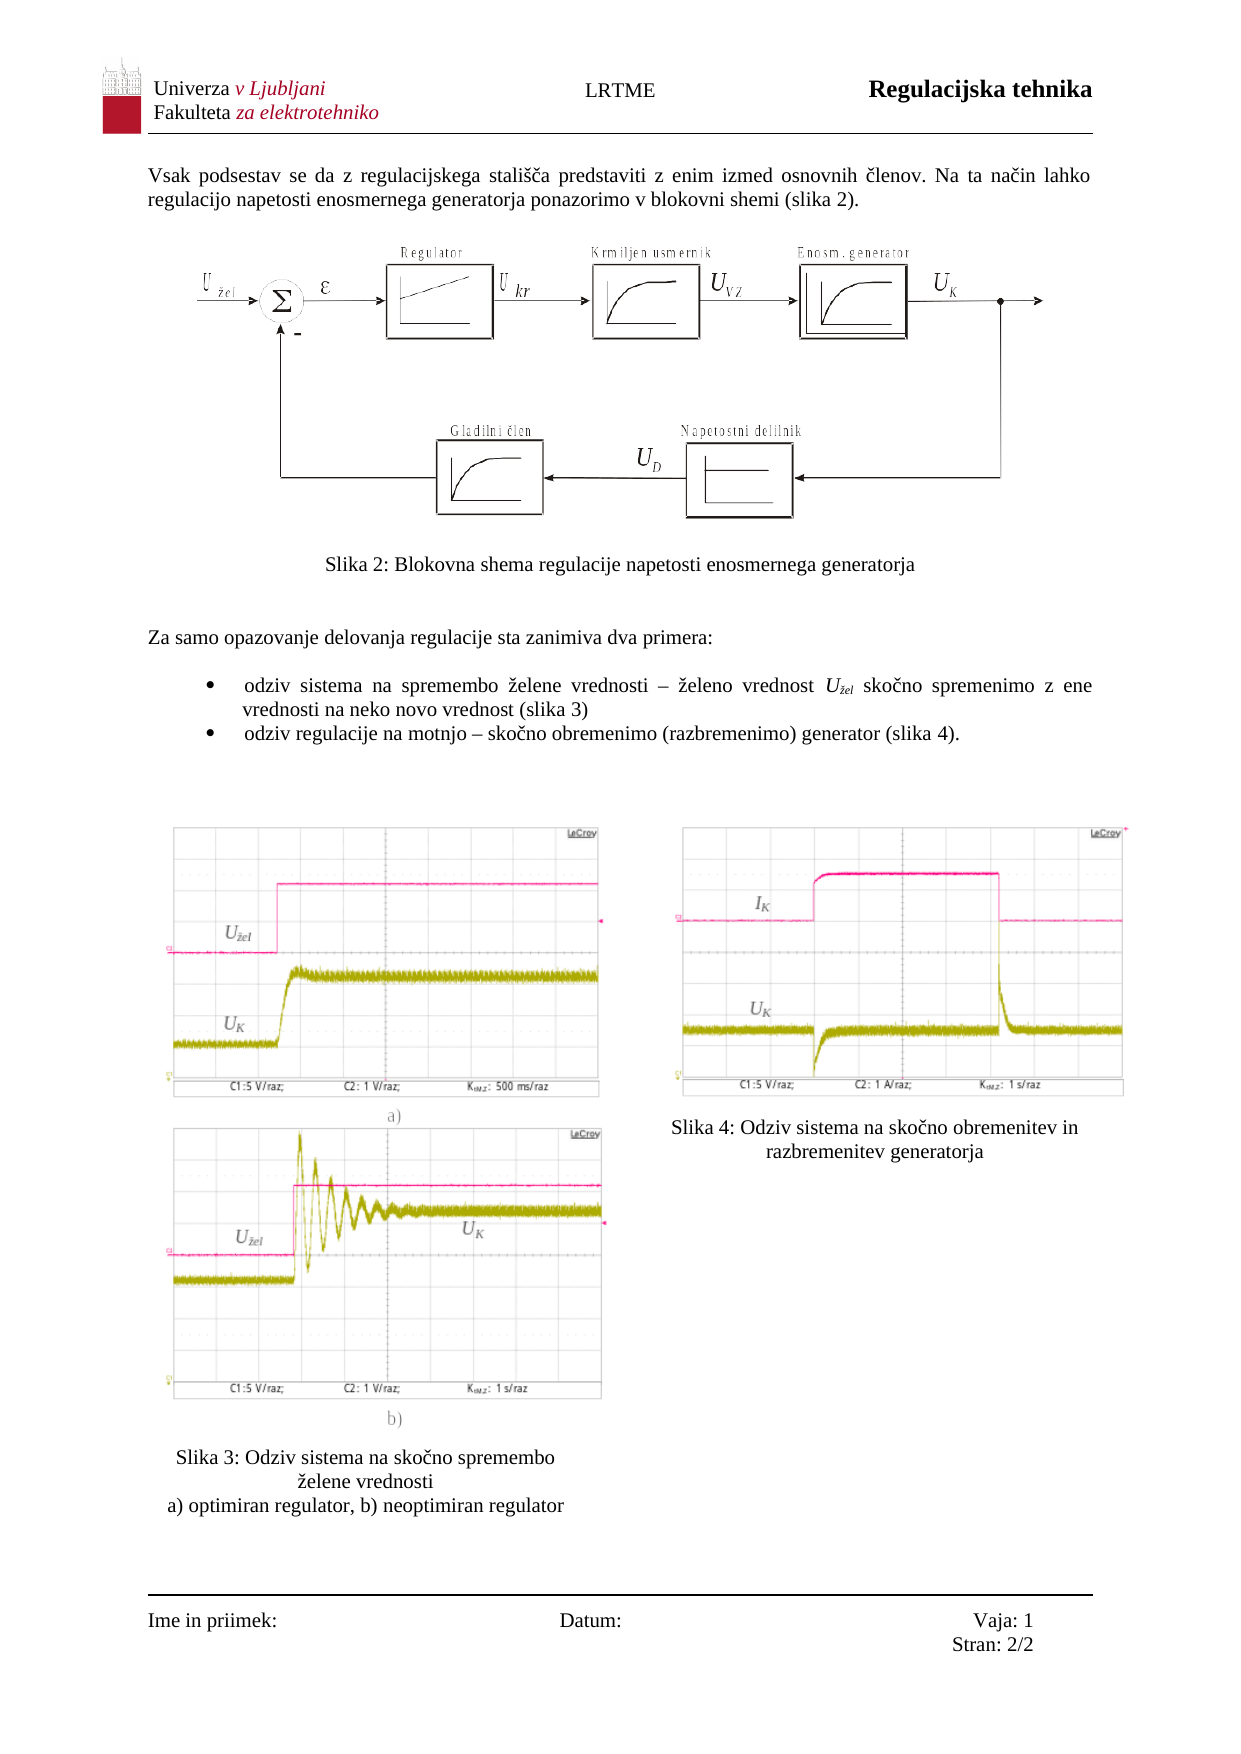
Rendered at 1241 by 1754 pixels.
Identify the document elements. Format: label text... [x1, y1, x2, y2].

text Slika 4: Odziv sistema na skočno obremenitev in razbremenitev generatorja [657, 1115, 1093, 1163]
list odziv sistema na spremembo želene vrednosti – želeno vrednost Užel skočno spremenimo z ene vrednosti na neko novo vrednost (slika 3) [207, 673, 1093, 721]
text Slika 3: Odziv sistema na skočno spremembo želene vrednosti a) optimiran regulator, b) neoptimiran regulator [148, 817, 620, 1517]
text Za samo opazovanje delovanja regulacije sta zanimiva dva primera: [148, 624, 1093, 649]
list odziv regulacije na motnjo – skočno obremenimo (razbremenimo) generator (slika 4). [207, 721, 1093, 745]
text Vsak podsestav se da z regulacijskega stališča predstaviti z enim izmed osnovnih členov. Na ta način lahko regulacijo napetosti enosmernega generatorja ponazorimo v blokovni shemi (slika 2). [148, 163, 1093, 211]
text Slika 2: Blokovna shema regulacije napetosti enosmernega generatorja [148, 552, 1093, 576]
picture [102, 57, 142, 134]
